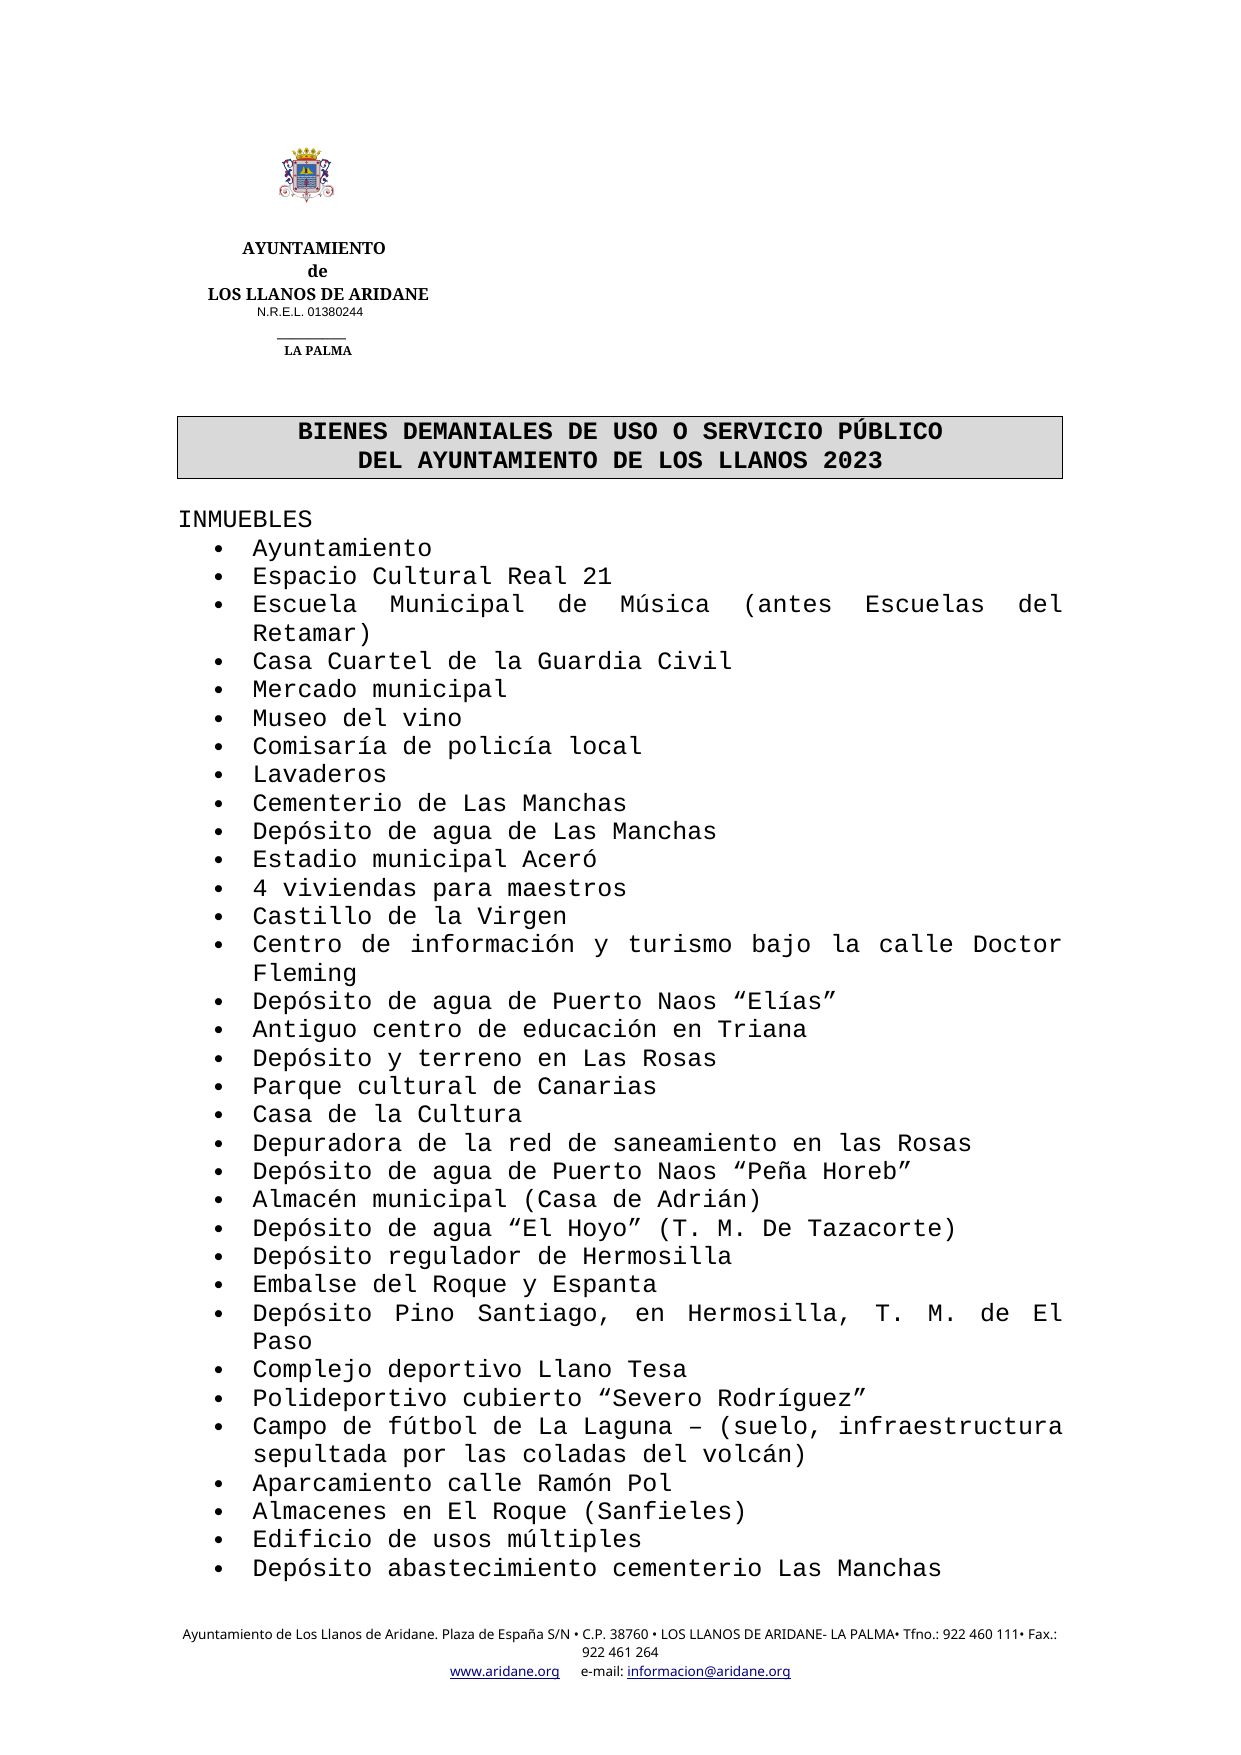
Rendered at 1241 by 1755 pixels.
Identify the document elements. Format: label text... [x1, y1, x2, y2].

list Parque cultural de Canarias [215, 1074, 1063, 1102]
list Depósito de agua de Las Manchas [215, 819, 1063, 847]
list Depósito de agua de Puerto Naos “Elías” [215, 989, 1063, 1017]
list Castillo de la Virgen [215, 904, 1063, 932]
list 4 viviendas para maestros [215, 875, 1063, 904]
list Casa Cuartel de la Guardia Civil [215, 649, 1063, 677]
list Depuradora de la red de saneamiento en las Rosas [215, 1130, 1063, 1159]
list Campo de fútbol de La Laguna – (suelo, infraestructura sepultada por las coladas del volcán) [215, 1414, 1063, 1470]
list Casa de la Cultura [215, 1102, 1063, 1130]
list Depósito Pino Santiago, en Hermosilla, T. M. de El Paso [215, 1300, 1063, 1357]
list Comisaría de policía local [215, 734, 1063, 762]
text DEL AYUNTAMIENTO DE LOS LLANOS 2023 [178, 444, 1062, 478]
list Lavaderos [215, 762, 1063, 790]
list Museo del vino [215, 705, 1063, 734]
list Polideportivo cubierto “Severo Rodríguez” [215, 1385, 1063, 1414]
list Depósito de agua de Puerto Naos “Peña Horeb” [215, 1159, 1063, 1187]
list Edificio de usos múltiples [215, 1527, 1063, 1555]
text INMUEBLES [177, 507, 1063, 535]
list Antiguo centro de educación en Triana [215, 1017, 1063, 1045]
list Ayuntamiento [215, 535, 1063, 564]
text BIENES DEMANIALES DE USO O SERVICIO PÚBLICO [178, 417, 1062, 444]
list Centro de información y turismo bajo la calle Doctor Fleming [215, 932, 1063, 989]
list Escuela Municipal de Música (antes Escuelas del Retamar) [215, 592, 1063, 649]
list Cementerio de Las Manchas [215, 790, 1063, 819]
list Estadio municipal Aceró [215, 847, 1063, 875]
list Mercado municipal [215, 677, 1063, 705]
list Almacenes en El Roque (Sanfieles) [215, 1499, 1063, 1527]
list Depósito de agua “El Hoyo” (T. M. De Tazacorte) [215, 1215, 1063, 1244]
list Embalse del Roque y Espanta [215, 1272, 1063, 1300]
list Aparcamiento calle Ramón Pol [215, 1470, 1063, 1499]
list Espacio Cultural Real 21 [215, 564, 1063, 592]
list Complejo deportivo Llano Tesa [215, 1357, 1063, 1385]
list Depósito abastecimiento cementerio Las Manchas [215, 1555, 1063, 1584]
list Depósito regulador de Hermosilla [215, 1244, 1063, 1272]
list Depósito y terreno en Las Rosas [215, 1045, 1063, 1074]
list Almacén municipal (Casa de Adrián) [215, 1187, 1063, 1215]
